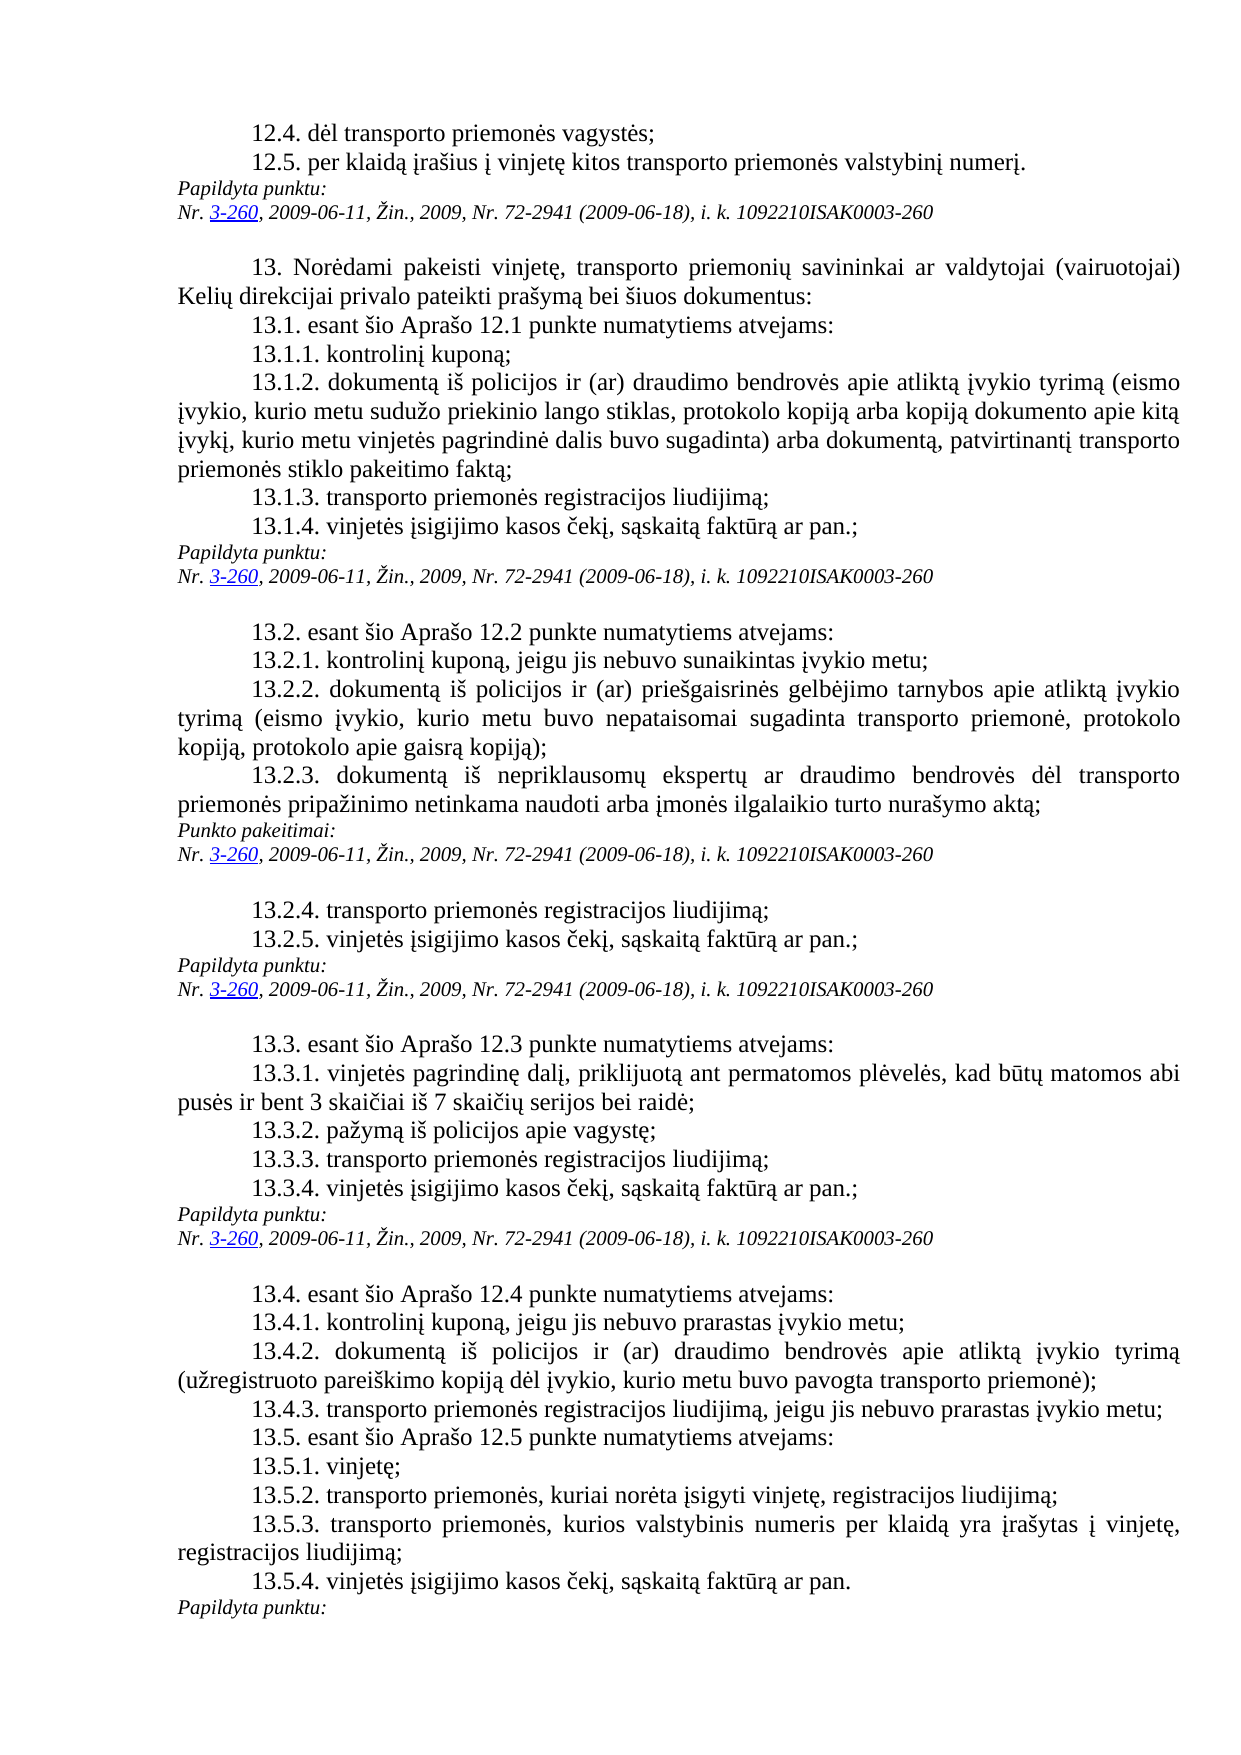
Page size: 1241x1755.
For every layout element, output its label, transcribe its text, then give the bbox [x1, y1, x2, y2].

text 13.3. esant šio Aprašo 12.3 punkte numatytiems atvejams: [177, 1029, 1181, 1058]
text Papildyta punktu: [177, 1595, 1181, 1619]
text 13.5.1. vinjetę; [177, 1451, 1181, 1480]
text 13.4.2. dokumentą iš policijos ir (ar) draudimo bendrovės apie atliktą įvykio tyrimą (užregistruoto pareiškimo kopiją dėl įvykio, kurio metu buvo pavogta transporto priemonė); [177, 1336, 1181, 1394]
text 13.1. esant šio Aprašo 12.1 punkte numatytiems atvejams: [177, 310, 1181, 339]
text 13.1.2. dokumentą iš policijos ir (ar) draudimo bendrovės apie atliktą įvykio tyrimą (eismo įvykio, kurio metu sudužo priekinio lango stiklas, protokolo kopiją arba kopiją dokumento apie kitą įvykį, kurio metu vinjetės pagrindinė dalis buvo sugadinta) arba dokumentą, patvirtinantį transporto priemonės stiklo pakeitimo faktą; [177, 367, 1181, 482]
text Nr. 3-260, 2009-06-11, Žin., 2009, Nr. 72-2941 (2009-06-18), i. k. 1092210ISAK0003-260 [177, 1226, 1181, 1250]
text Nr. 3-260, 2009-06-11, Žin., 2009, Nr. 72-2941 (2009-06-18), i. k. 1092210ISAK0003-260 [177, 977, 1181, 1001]
text 13.3.3. transporto priemonės registracijos liudijimą; [177, 1144, 1181, 1173]
text 13.2. esant šio Aprašo 12.2 punkte numatytiems atvejams: [177, 617, 1181, 646]
text 13.5.2. transporto priemonės, kuriai norėta įsigyti vinjetę, registracijos liudijimą; [177, 1480, 1181, 1509]
text 13.3.1. vinjetės pagrindinę dalį, priklijuotą ant permatomos plėvelės, kad būtų matomos abi pusės ir bent 3 skaičiai iš 7 skaičių serijos bei raidė; [177, 1058, 1181, 1116]
text 13.5.4. vinjetės įsigijimo kasos čekį, sąskaitą faktūrą ar pan. [177, 1566, 1181, 1595]
text 13.5.3. transporto priemonės, kurios valstybinis numeris per klaidą yra įrašytas į vinjetę, registracijos liudijimą; [177, 1509, 1181, 1566]
text 13.1.1. kontrolinį kuponą; [177, 339, 1181, 367]
text 13.2.4. transporto priemonės registracijos liudijimą; [177, 895, 1181, 924]
text Papildyta punktu: [177, 176, 1181, 200]
text Nr. 3-260, 2009-06-11, Žin., 2009, Nr. 72-2941 (2009-06-18), i. k. 1092210ISAK0003-260 [177, 842, 1181, 866]
text 13. Norėdami pakeisti vinjetę, transporto priemonių savininkai ar valdytojai (vairuotojai) Kelių direkcijai privalo pateikti prašymą bei šiuos dokumentus: [177, 252, 1181, 310]
text 13.1.3. transporto priemonės registracijos liudijimą; [177, 482, 1181, 511]
text Papildyta punktu: [177, 540, 1181, 564]
text 13.2.5. vinjetės įsigijimo kasos čekį, sąskaitą faktūrą ar pan.; [177, 924, 1181, 952]
text 13.4.3. transporto priemonės registracijos liudijimą, jeigu jis nebuvo prarastas įvykio metu; [177, 1394, 1181, 1422]
text 12.5. per klaidą įrašius į vinjetę kitos transporto priemonės valstybinį numerį. [177, 147, 1181, 176]
text 13.2.1. kontrolinį kuponą, jeigu jis nebuvo sunaikintas įvykio metu; [177, 646, 1181, 674]
text Nr. 3-260, 2009-06-11, Žin., 2009, Nr. 72-2941 (2009-06-18), i. k. 1092210ISAK0003-260 [177, 564, 1181, 588]
text 13.3.2. pažymą iš policijos apie vagystę; [177, 1116, 1181, 1144]
text 13.2.3. dokumentą iš nepriklausomų ekspertų ar draudimo bendrovės dėl transporto priemonės pripažinimo netinkama naudoti arba įmonės ilgalaikio turto nurašymo aktą; [177, 761, 1181, 818]
text Papildyta punktu: [177, 1202, 1181, 1226]
text 13.5. esant šio Aprašo 12.5 punkte numatytiems atvejams: [177, 1422, 1181, 1451]
text Punkto pakeitimai: [177, 818, 1181, 842]
text Papildyta punktu: [177, 952, 1181, 977]
text 12.4. dėl transporto priemonės vagystės; [177, 118, 1181, 147]
text 13.1.4. vinjetės įsigijimo kasos čekį, sąskaitą faktūrą ar pan.; [177, 511, 1181, 540]
text 13.2.2. dokumentą iš policijos ir (ar) priešgaisrinės gelbėjimo tarnybos apie atliktą įvykio tyrimą (eismo įvykio, kurio metu buvo nepataisomai sugadinta transporto priemonė, protokolo kopiją, protokolo apie gaisrą kopiją); [177, 674, 1181, 761]
text Nr. 3-260, 2009-06-11, Žin., 2009, Nr. 72-2941 (2009-06-18), i. k. 1092210ISAK0003-260 [177, 200, 1181, 224]
text 13.4.1. kontrolinį kuponą, jeigu jis nebuvo prarastas įvykio metu; [177, 1307, 1181, 1336]
text 13.4. esant šio Aprašo 12.4 punkte numatytiems atvejams: [177, 1279, 1181, 1307]
text 13.3.4. vinjetės įsigijimo kasos čekį, sąskaitą faktūrą ar pan.; [177, 1173, 1181, 1202]
